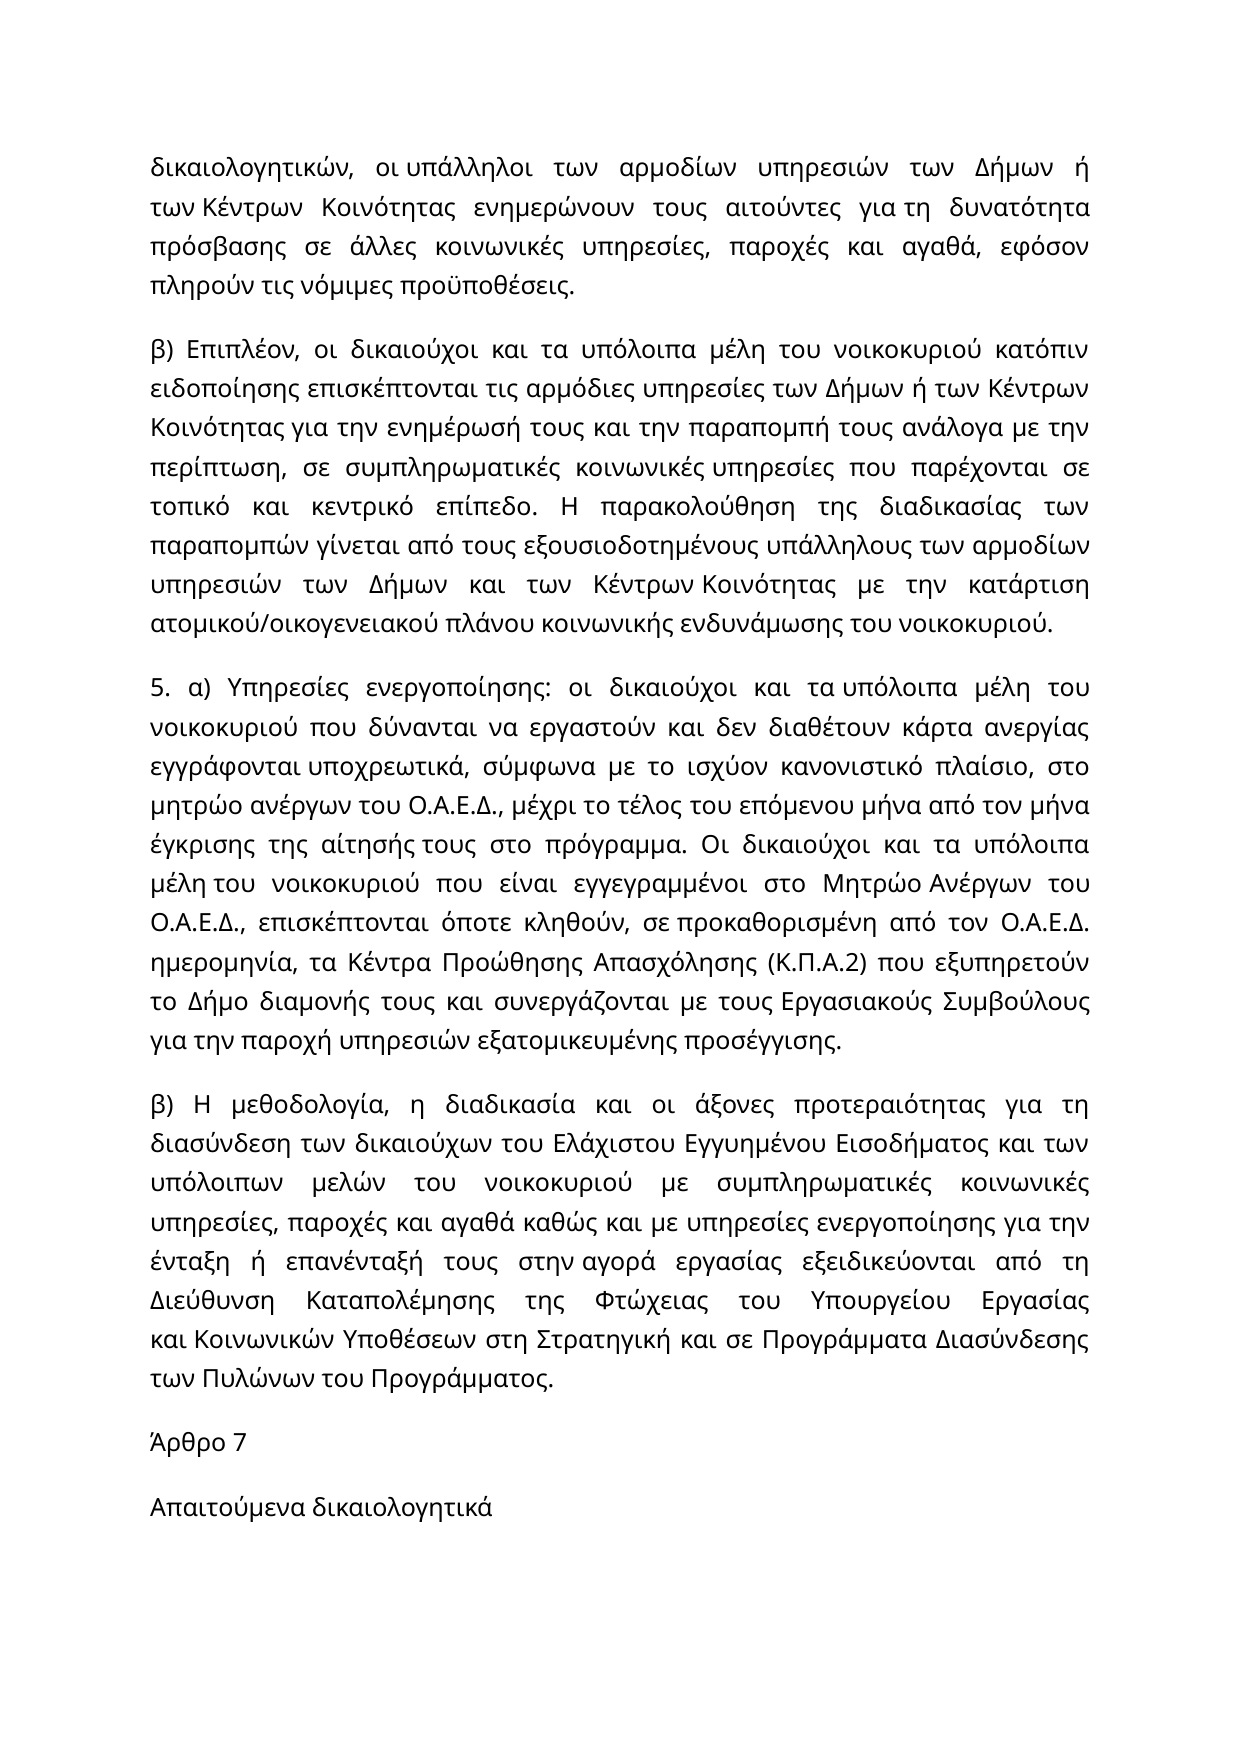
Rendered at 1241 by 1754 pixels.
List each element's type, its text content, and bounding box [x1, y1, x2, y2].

text Απαιτούμενα δικαιολογητικά [150, 1489, 1090, 1523]
text β) Η μεθοδολογία, η διαδικασία και οι άξονες προτεραιότητας για τη διασύνδεση των δικαιούχων του Ελάχιστου Εγγυημένου Εισοδήματος και των υπόλοιπων μελών του νοικοκυριού με συμπληρωματικές κοινωνικές υπηρεσίες, παροχές και αγαθά καθώς και με υπηρεσίες ενεργοποίησης για την ένταξη ή επανένταξή τους στην αγορά εργασίας εξειδικεύονται από τη Διεύθυνση Καταπολέμησης της Φτώχειας του Υπουργείου Εργασίας και Κοινωνικών Υποθέσεων στη Στρατηγική και σε Προγράμματα Διασύνδεσης των Πυλώνων του Προγράμματος. [150, 1087, 1090, 1395]
text 5. α) Υπηρεσίες ενεργοποίησης: οι δικαιούχοι και τα υπόλοιπα μέλη του νοικοκυριού που δύνανται να εργαστούν και δεν διαθέτουν κάρτα ανεργίας εγγράφονται υποχρεωτικά, σύμφωνα με το ισχύον κανονιστικό πλαίσιο, στο μητρώο ανέργων του Ο.Α.Ε.Δ., μέχρι το τέλος του επόμενου μήνα από τον μήνα έγκρισης της αίτησής τους στο πρόγραμμα. Οι δικαιούχοι και τα υπόλοιπα μέλη του νοικοκυριού που είναι εγγεγραμμένοι στο Μητρώο Ανέργων του Ο.Α.Ε.Δ., επισκέπτονται όποτε κληθούν, σε προκαθορισμένη από τον Ο.Α.Ε.Δ. ημερομηνία, τα Κέντρα Προώθησης Απασχόλησης (Κ.Π.Α.2) που εξυπηρετούν το Δήμο διαμονής τους και συνεργάζονται με τους Εργασιακούς Συμβούλους για την παροχή υπηρεσιών εξατομικευμένης προσέγγισης. [150, 670, 1090, 1057]
text δικαιολογητικών, οι υπάλληλοι των αρμοδίων υπηρεσιών των Δήμων ή των Κέντρων Κοινότητας ενημερώνουν τους αιτούντες για τη δυνατότητα πρόσβασης σε άλλες κοινωνικές υπηρεσίες, παροχές και αγαθά, εφόσον πληρούν τις νόμιμες προϋποθέσεις. [150, 150, 1090, 302]
text Άρθρο 7 [150, 1425, 1090, 1459]
text β) Επιπλέον, οι δικαιούχοι και τα υπόλοιπα μέλη του νοικοκυριού κατόπιν ειδοποίησης επισκέπτονται τις αρμόδιες υπηρεσίες των Δήμων ή των Κέντρων Κοινότητας για την ενημέρωσή τους και την παραπομπή τους ανάλογα με την περίπτωση, σε συμπληρωματικές κοινωνικές υπηρεσίες που παρέχονται σε τοπικό και κεντρικό επίπεδο. Η παρακολούθηση της διαδικασίας των παραπομπών γίνεται από τους εξουσιοδοτημένους υπάλληλους των αρμοδίων υπηρεσιών των Δήμων και των Κέντρων Κοινότητας με την κατάρτιση ατομικού/οικογενειακού πλάνου κοινωνικής ενδυνάμωσης του νοικοκυριού. [150, 332, 1090, 640]
